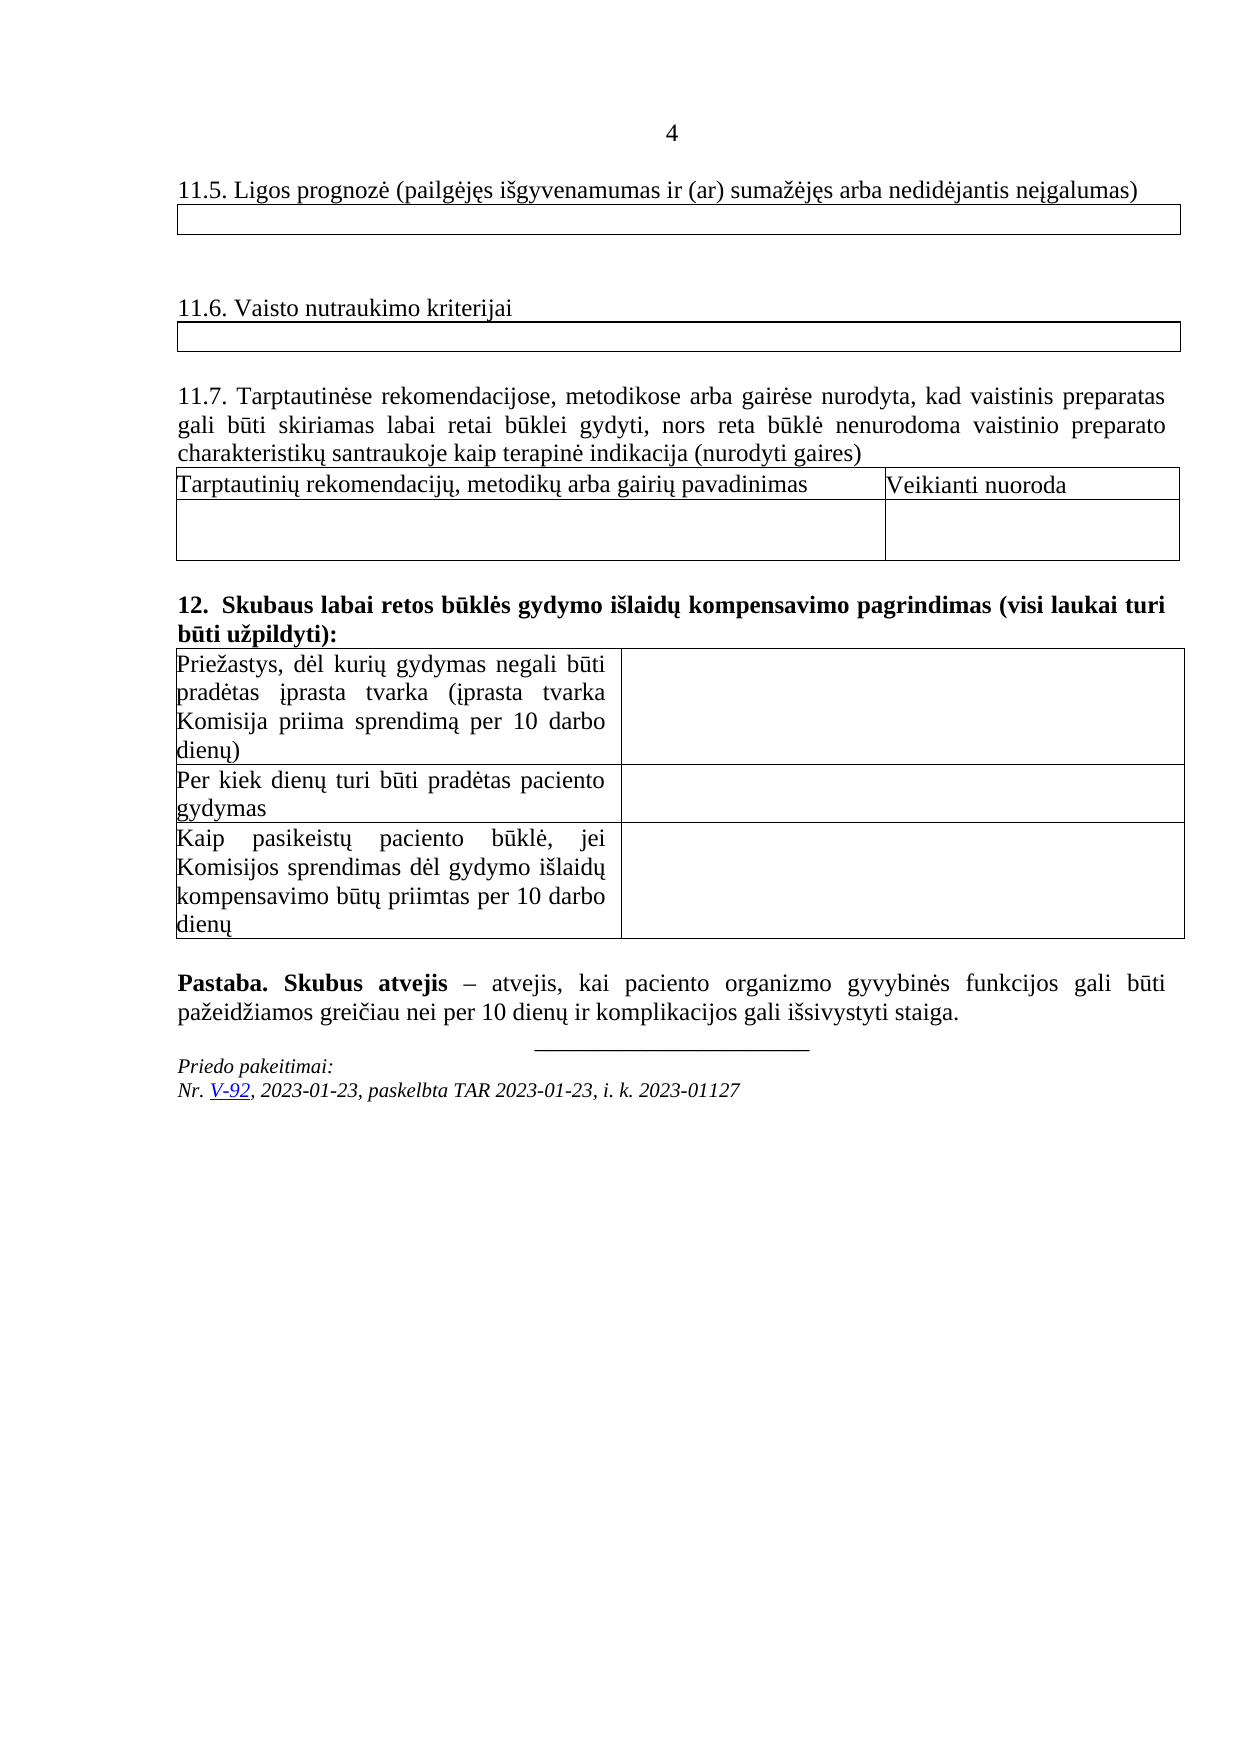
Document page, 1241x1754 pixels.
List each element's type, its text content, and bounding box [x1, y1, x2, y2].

table_cell [177, 500, 885, 560]
table_cell Per kiek dienų turi būti pradėtas paciento gydymas [177, 765, 621, 822]
table_cell [622, 765, 1184, 822]
text 11.7. Tarptautinėse rekomendacijose, metodikose arba gairėse nurodyta, kad vaistinis preparatas gali būti skiriamas labai retai būklei gydyti, nors reta būklė nenurodoma vaistinio preparato charakteristikų santraukoje kaip terapinė indikacija (nurodyti gaires) [177, 381, 1166, 467]
table_cell [886, 500, 1179, 560]
text ______________________ [177, 1026, 1166, 1054]
text 11.5. Ligos prognozė (pailgėjęs išgyvenamumas ir (ar) sumažėjęs arba nedidėjantis neįgalumas) [177, 176, 1166, 204]
text 11.6. Vaisto nutraukimo kriterijai [177, 293, 1166, 321]
table_cell [622, 823, 1184, 938]
table_header [178, 323, 1180, 351]
table_header Veikianti nuoroda [886, 468, 1179, 499]
text 12. Skubaus labai retos būklės gydymo išlaidų kompensavimo pagrindimas (visi laukai turi būti užpildyti): [177, 590, 1166, 648]
table_header [622, 649, 1184, 764]
table_cell Kaip pasikeistų paciento būklė, jei Komisijos sprendimas dėl gydymo išlaidų kompensavimo būtų priimtas per 10 darbo dienų [177, 823, 621, 938]
text Nr. V-92, 2023-01-23, paskelbta TAR 2023-01-23, i. k. 2023-01127 [177, 1078, 1166, 1102]
table_header Priežastys, dėl kurių gydymas negali būti pradėtas įprasta tvarka (įprasta tvarka Komisija priima sprendimą per 10 darbo dienų) [177, 649, 621, 764]
table_header [178, 205, 1180, 234]
table_header Tarptautinių rekomendacijų, metodikų arba gairių pavadinimas [177, 468, 885, 499]
text Priedo pakeitimai: [177, 1054, 1166, 1078]
text Pastaba. Skubus atvejis – atvejis, kai paciento organizmo gyvybinės funkcijos gali būti pažeidžiamos greičiau nei per 10 dienų ir komplikacijos gali išsivystyti staiga. [177, 968, 1166, 1026]
